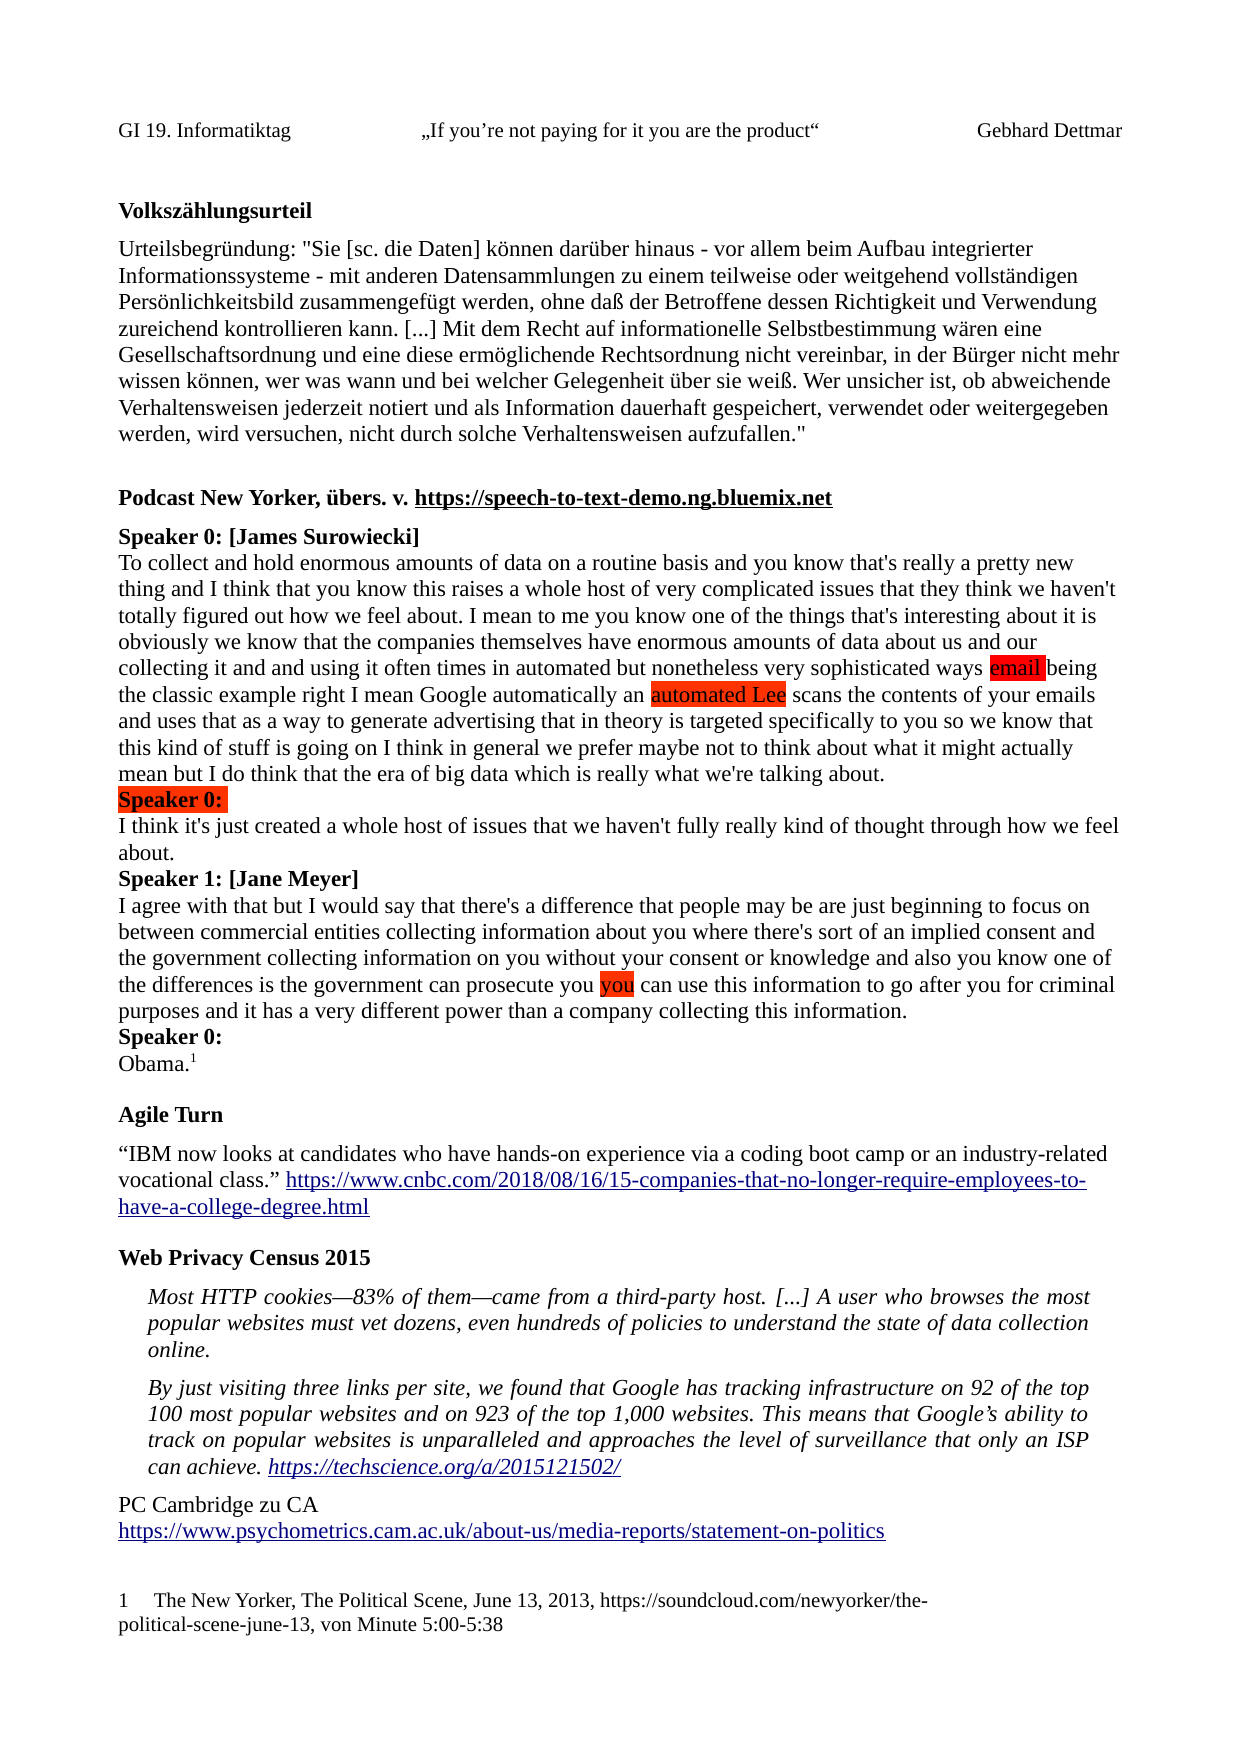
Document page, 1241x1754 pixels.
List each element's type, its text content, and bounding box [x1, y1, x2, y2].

text political-scene-june-13, von Minute 5:00-5:38 [118, 1612, 1122, 1636]
subtitle Volkszählungsurteil [118, 197, 1122, 223]
list To collect and hold enormous amounts of data on a routine basis and you know that's really a pretty new thing and I think that you know this raises a whole host of very complicated issues that they think we haven't totally figured out how we feel about. I mean to me you know one of the things that's interesting about it is obviously we know that the companies themselves have enormous amounts of data about us and our collecting it and and using it often times in automated but nonetheless very sophisticated ways email being the classic example right I mean Google automatically an automated Lee scans the contents of your emails and uses that as a way to generate advertising that in theory is targeted specifically to you so we know that this kind of stuff is going on I think in general we prefer maybe not to think about what it might actually mean but I do think that the era of big data which is really what we're talking about. [118, 549, 1122, 786]
subtitle Speaker 1: [Jane Meyer] [118, 865, 1122, 892]
subtitle Speaker 0: [118, 786, 1122, 813]
list “IBM now looks at candidates who have hands-on experience via a coding boot camp or an industry-related vocational class.” https://www.cnbc.com/2018/08/16/15-companies-that-no-longer-require-employees-to-have-a-college-degree.html [118, 1140, 1122, 1219]
text Urteilsbegründung: "Sie [sc. die Daten] können darüber hinaus - vor allem beim Aufbau integrierter Informationssysteme - mit anderen Datensammlungen zu einem teilweise oder weitgehend vollständigen Persönlichkeitsbild zusammengefügt werden, ohne daß der Betroffene dessen Richtigkeit und Verwendung zureichend kontrollieren kann. [...] Mit dem Recht auf informationelle Selbstbestimmung wären eine Gesellschaftsordnung und eine diese ermöglichende Rechtsordnung nicht vereinbar, in der Bürger nicht mehr wissen können, wer was wann und bei welcher Gelegenheit über sie weiß. Wer unsicher ist, ob abweichende Verhaltensweisen jederzeit notiert und als Information dauerhaft gespeichert, verwendet oder weitergegeben werden, wird versuchen, nicht durch solche Verhaltensweisen aufzufallen." [118, 236, 1122, 446]
list https://www.psychometrics.cam.ac.uk/about-us/media-reports/statement-on-politics [118, 1517, 1122, 1544]
text By just visiting three links per site, we found that Google has tracking infrastructure on 92 of the top 100 most popular websites and on 923 of the top 1,000 websites. This means that Google’s ability to track on popular websites is unparalleled and approaches the level of surveillance that only an ISP can achieve. https://techscience.org/a/2015121502/ [148, 1374, 1093, 1479]
subtitle Web Privacy Census 2015 [118, 1244, 1122, 1270]
subtitle Speaker 0: [James Surowiecki] [118, 523, 1122, 549]
list I agree with that but I would say that there's a difference that people may be are just beginning to focus on between commercial entities collecting information about you where there's sort of an implied consent and the government collecting information on you without your consent or knowledge and also you know one of the differences is the government can prosecute you you can use this information to go after you for criminal purposes and it has a very different power than a company collecting this information. [118, 892, 1122, 1023]
list PC Cambridge zu CA [118, 1491, 1122, 1517]
list Obama. [118, 1050, 1122, 1076]
text The New Yorker, The Political Scene, June 13, 2013, https://soundcloud.com/newyorker/the- [118, 1588, 1122, 1612]
subtitle Agile Turn [118, 1101, 1122, 1127]
subtitle Speaker 0: [118, 1023, 1122, 1050]
text Most HTTP cookies—83% of them—came from a third-party host. [...] A user who browses the most popular websites must vet dozens, even hundreds of policies to understand the state of data collection online. [148, 1283, 1093, 1362]
list I think it's just created a whole host of issues that we haven't fully really kind of thought through how we feel about. [118, 813, 1122, 865]
subtitle Podcast New Yorker, übers. v. https://speech-to-text-demo.ng.bluemix.net [118, 484, 1122, 510]
